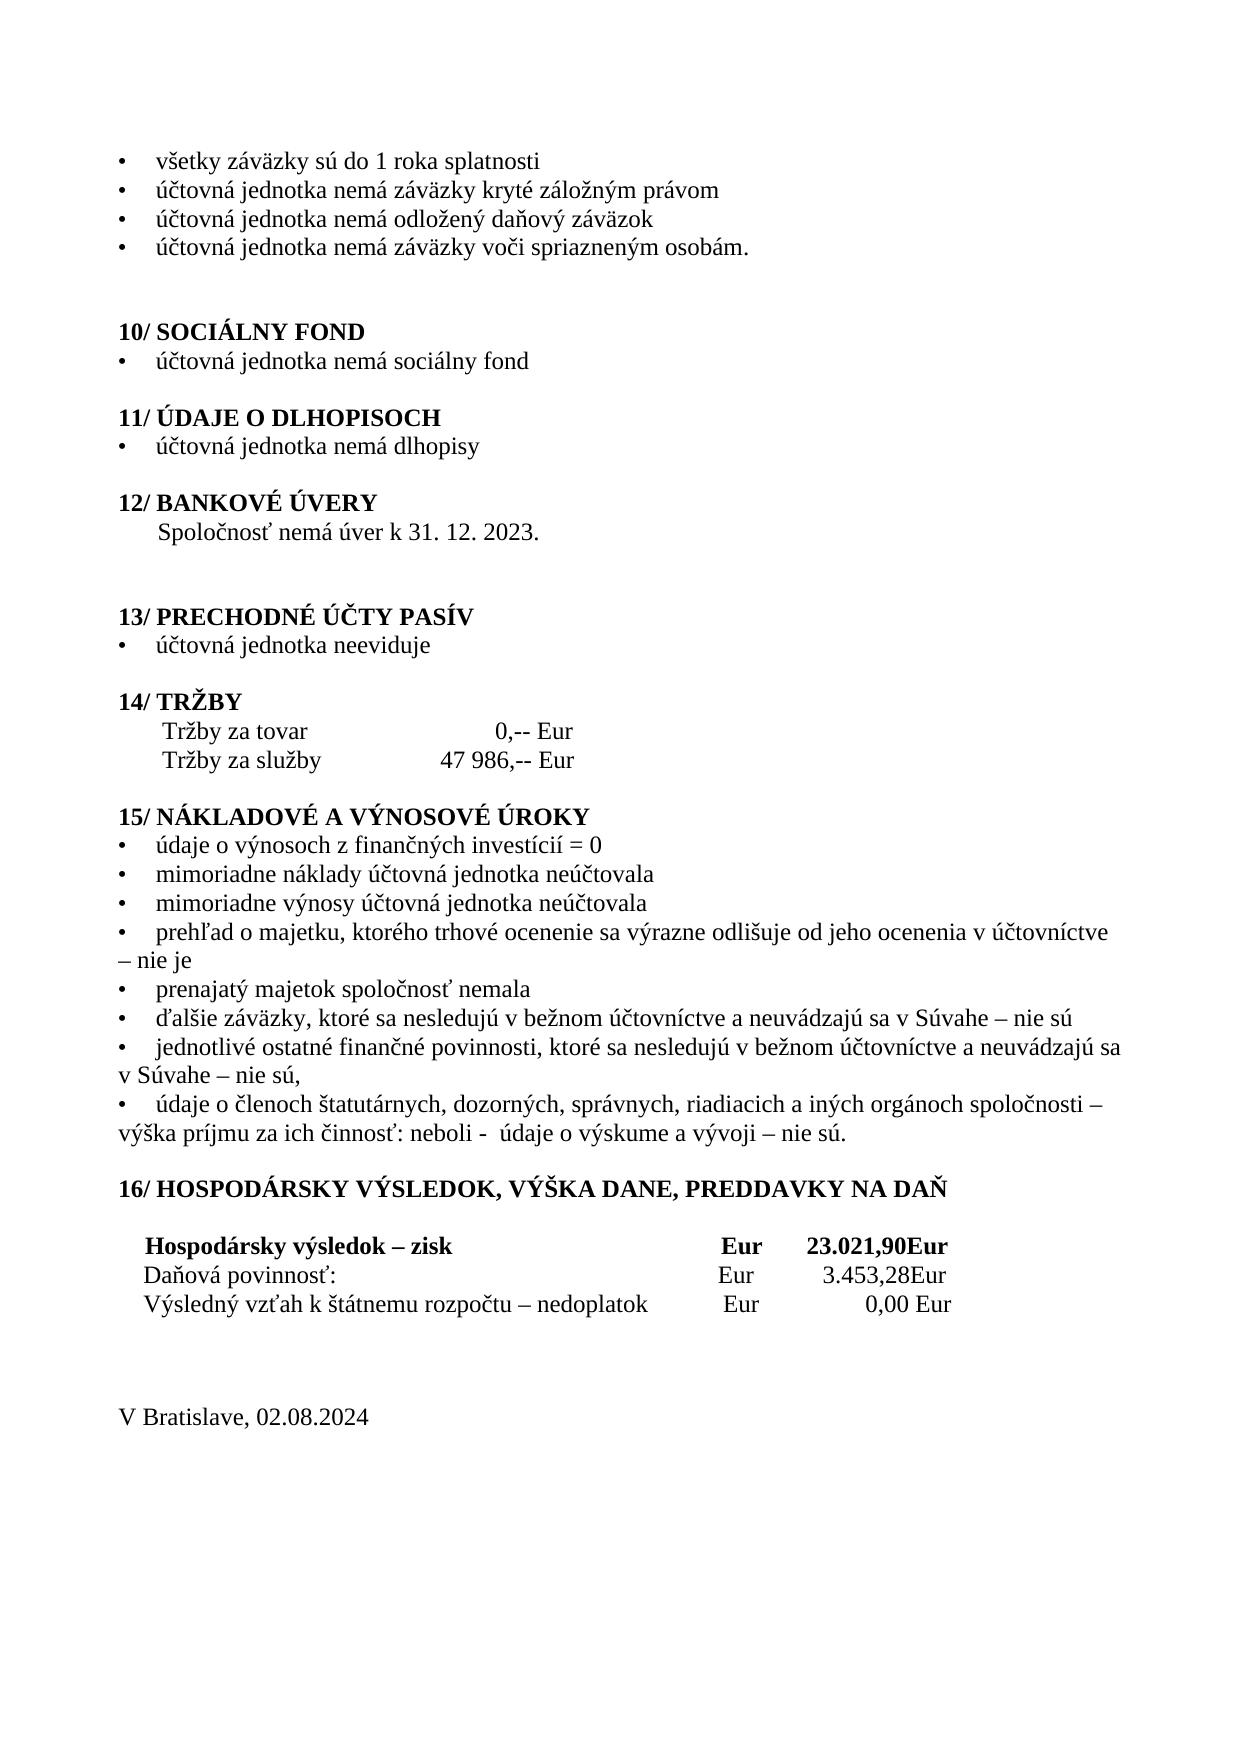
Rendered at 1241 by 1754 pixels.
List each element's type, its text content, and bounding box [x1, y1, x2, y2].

list mimoriadne výnosy účtovná jednotka neúčtovala [81, 888, 1122, 917]
list účtovná jednotka nemá záväzky kryté záložným právom [81, 175, 1122, 204]
text 12/ BANKOVÉ ÚVERY [118, 488, 1122, 517]
text Hospodársky výsledok – zisk Eur 23.021,90Eur [118, 1231, 1122, 1260]
list údaje o členoch štatutárnych, dozorných, správnych, riadiacich a iných orgánoch spoločnosti – výška príjmu za ich činnosť: neboli - údaje o výskume a vývoji – nie sú. [81, 1089, 1122, 1147]
text Výsledný vzťah k štátnemu rozpočtu – nedoplatok Eur 0,00 Eur [118, 1289, 1122, 1318]
list účtovná jednotka neeviduje [81, 631, 1122, 659]
list prenajatý majetok spoločnosť nemala [81, 974, 1122, 1003]
text 11/ ÚDAJE O DLHOPISOCH [118, 403, 1122, 431]
text Tržby za služby 47 986,-- Eur [118, 745, 1122, 773]
text V Bratislave, 02.08.2024 [118, 1402, 1122, 1430]
text Spoločnosť nemá úver k 31. 12. 2023. [118, 517, 1122, 546]
list mimoriadne náklady účtovná jednotka neúčtovala [81, 859, 1122, 888]
list jednotlivé ostatné finančné povinnosti, ktoré sa nesledujú v bežnom účtovníctve a neuvádzajú sa v Súvahe – nie sú, [81, 1032, 1122, 1089]
list prehľad o majetku, ktorého trhové ocenenie sa výrazne odlišuje od jeho ocenenia v účtovníctve – nie je [81, 917, 1122, 974]
list údaje o výnosoch z finančných investícií = 0 [81, 830, 1122, 859]
text 16/ HOSPODÁRSKY VÝSLEDOK, VÝŠKA DANE, PREDDAVKY NA DAŇ [118, 1174, 1122, 1203]
text 15/ NÁKLADOVÉ A VÝNOSOVÉ ÚROKY [118, 802, 1122, 830]
text Tržby za tovar 0,-- Eur [118, 716, 1122, 745]
list ďalšie záväzky, ktoré sa nesledujú v bežnom účtovníctve a neuvádzajú sa v Súvahe – nie sú [81, 1003, 1122, 1032]
list účtovná jednotka nemá záväzky voči spriazneným osobám. [81, 232, 1122, 261]
text 13/ PRECHODNÉ ÚČTY PASÍV [118, 602, 1122, 631]
text 10/ SOCIÁLNY FOND [118, 317, 1122, 346]
list účtovná jednotka nemá dlhopisy [81, 431, 1122, 460]
list všetky záväzky sú do 1 roka splatnosti [81, 146, 1122, 175]
text Daňová povinnosť: Eur 3.453,28Eur [118, 1260, 1122, 1289]
list účtovná jednotka nemá sociálny fond [81, 346, 1122, 375]
text 14/ TRŽBY [118, 687, 1122, 716]
list účtovná jednotka nemá odložený daňový záväzok [81, 204, 1122, 232]
